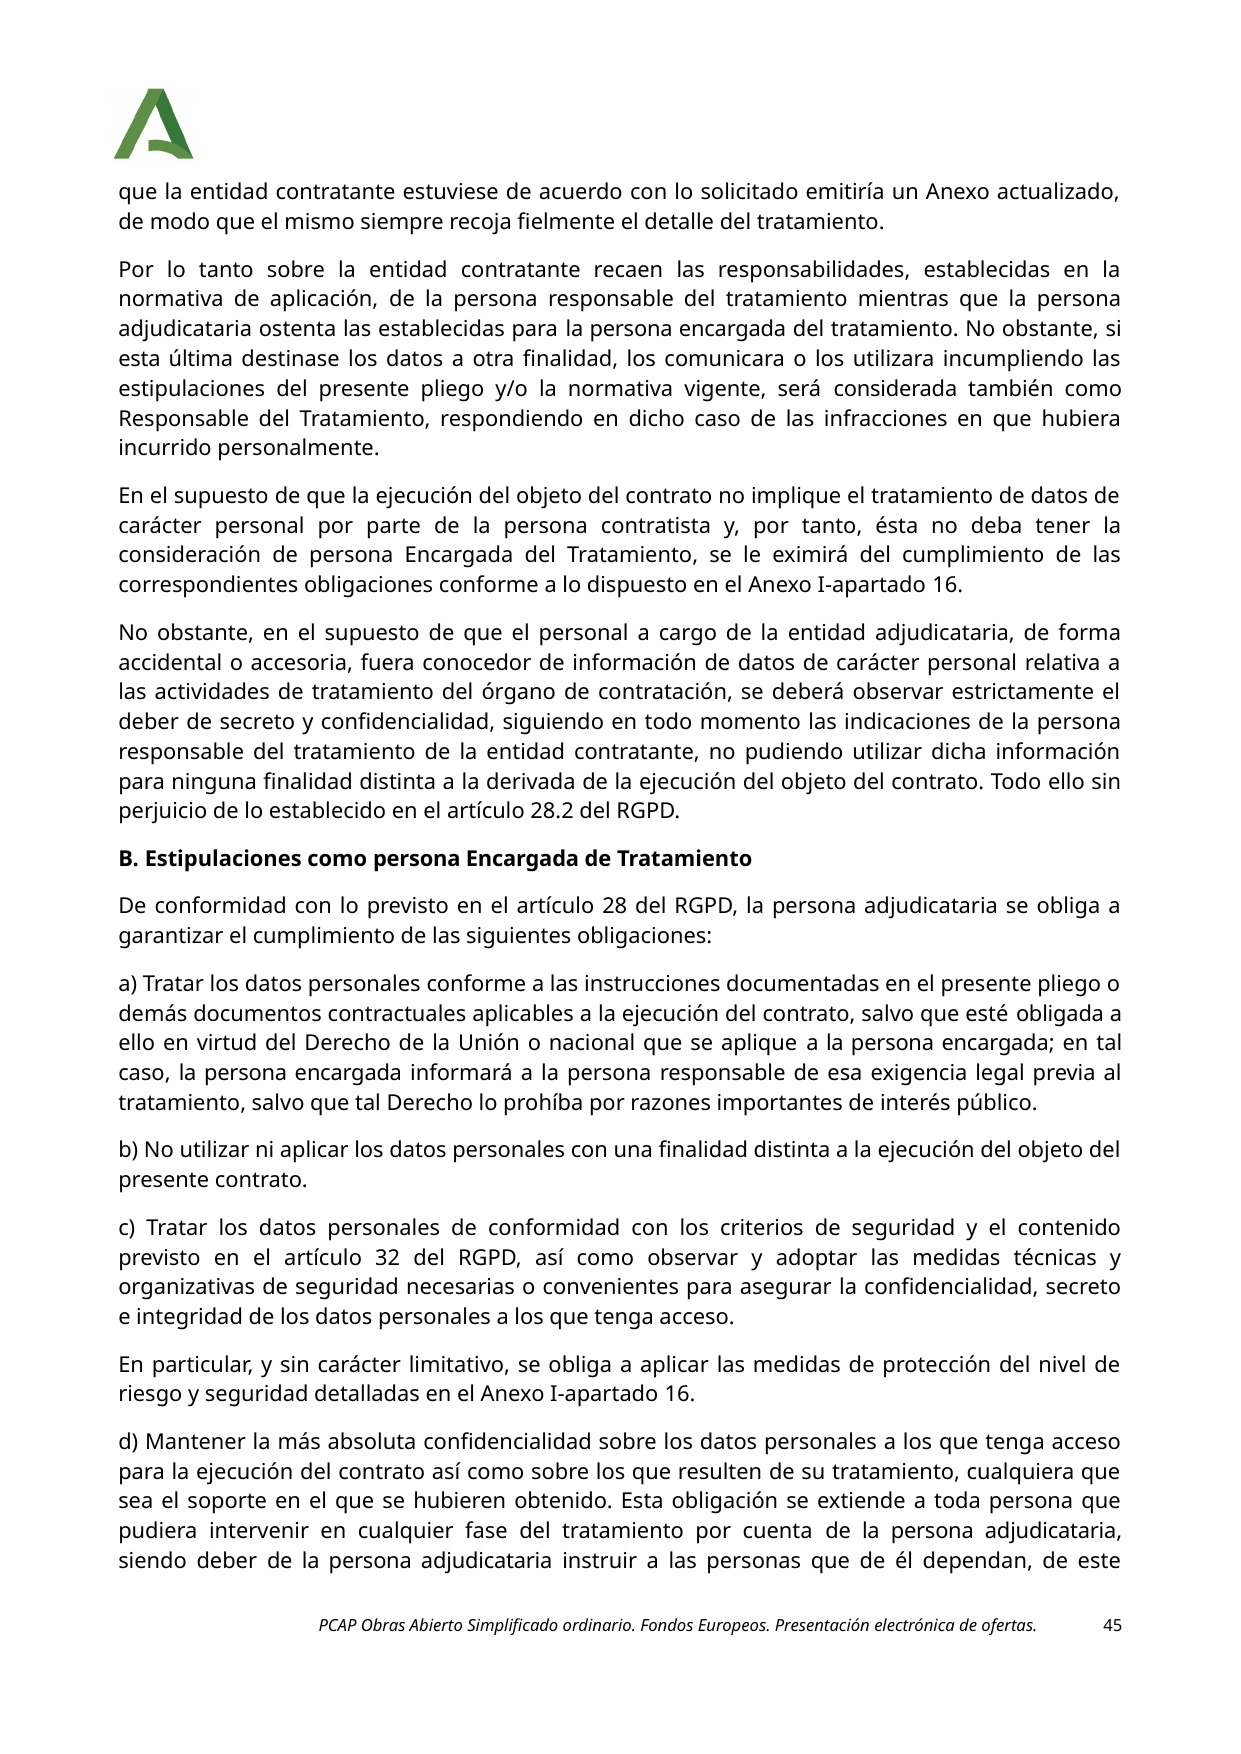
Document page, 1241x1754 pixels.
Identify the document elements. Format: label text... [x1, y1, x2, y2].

picture [109, 84, 198, 163]
text B. Estipulaciones como persona Encargada de Tratamiento [118, 843, 1122, 873]
text c) Tratar los datos personales de conformidad con los criterios de seguridad y el contenido previsto en el artículo 32 del RGPD, así como observar y adoptar las medidas técnicas y organizativas de seguridad necesarias o convenientes para asegurar la confidencialidad, secreto e integridad de los datos personales a los que tenga acceso. [118, 1212, 1122, 1331]
text que la entidad contratante estuviese de acuerdo con lo solicitado emitiría un Anexo actualizado, de modo que el mismo siempre recoja fielmente el detalle del tratamiento. [118, 176, 1122, 236]
text En particular, y sin carácter limitativo, se obliga a aplicar las medidas de protección del nivel de riesgo y seguridad detalladas en el Anexo I-apartado 16. [118, 1349, 1122, 1408]
text a) Tratar los datos personales conforme a las instrucciones documentadas en el presente pliego o demás documentos contractuales aplicables a la ejecución del contrato, salvo que esté obligada a ello en virtud del Derecho de la Unión o nacional que se aplique a la persona encargada; en tal caso, la persona encargada informará a la persona responsable de esa exigencia legal previa al tratamiento, salvo que tal Derecho lo prohíba por razones importantes de interés público. [118, 968, 1122, 1117]
text Por lo tanto sobre la entidad contratante recaen las responsabilidades, establecidas en la normativa de aplicación, de la persona responsable del tratamiento mientras que la persona adjudicataria ostenta las establecidas para la persona encargada del tratamiento. No obstante, si esta última destinase los datos a otra finalidad, los comunicara o los utilizara incumpliendo las estipulaciones del presente pliego y/o la normativa vigente, será considerada también como Responsable del Tratamiento, respondiendo en dicho caso de las infracciones en que hubiera incurrido personalmente. [118, 254, 1122, 462]
text b) No utilizar ni aplicar los datos personales con una finalidad distinta a la ejecución del objeto del presente contrato. [118, 1134, 1122, 1194]
text De conformidad con lo previsto en el artículo 28 del RGPD, la persona adjudicataria se obliga a garantizar el cumplimiento de las siguientes obligaciones: [118, 891, 1122, 950]
text En el supuesto de que la ejecución del objeto del contrato no implique el tratamiento de datos de carácter personal por parte de la persona contratista y, por tanto, ésta no deba tener la consideración de persona Encargada del Tratamiento, se le eximirá del cumplimiento de las correspondientes obligaciones conforme a lo dispuesto en el Anexo I-apartado 16. [118, 480, 1122, 599]
text d) Mantener la más absoluta confidencialidad sobre los datos personales a los que tenga acceso para la ejecución del contrato así como sobre los que resulten de su tratamiento, cualquiera que sea el soporte en el que se hubieren obtenido. Esta obligación se extiende a toda persona que pudiera intervenir en cualquier fase del tratamiento por cuenta de la persona adjudicataria, siendo deber de la persona adjudicataria instruir a las personas que de él dependan, de este [118, 1426, 1122, 1575]
text No obstante, en el supuesto de que el personal a cargo de la entidad adjudicataria, de forma accidental o accesoria, fuera conocedor de información de datos de carácter personal relativa a las actividades de tratamiento del órgano de contratación, se deberá observar estrictamente el deber de secreto y confidencialidad, siguiendo en todo momento las indicaciones de la persona responsable del tratamiento de la entidad contratante, no pudiendo utilizar dicha información para ninguna finalidad distinta a la derivada de la ejecución del objeto del contrato. Todo ello sin perjuicio de lo establecido en el artículo 28.2 del RGPD. [118, 617, 1122, 825]
